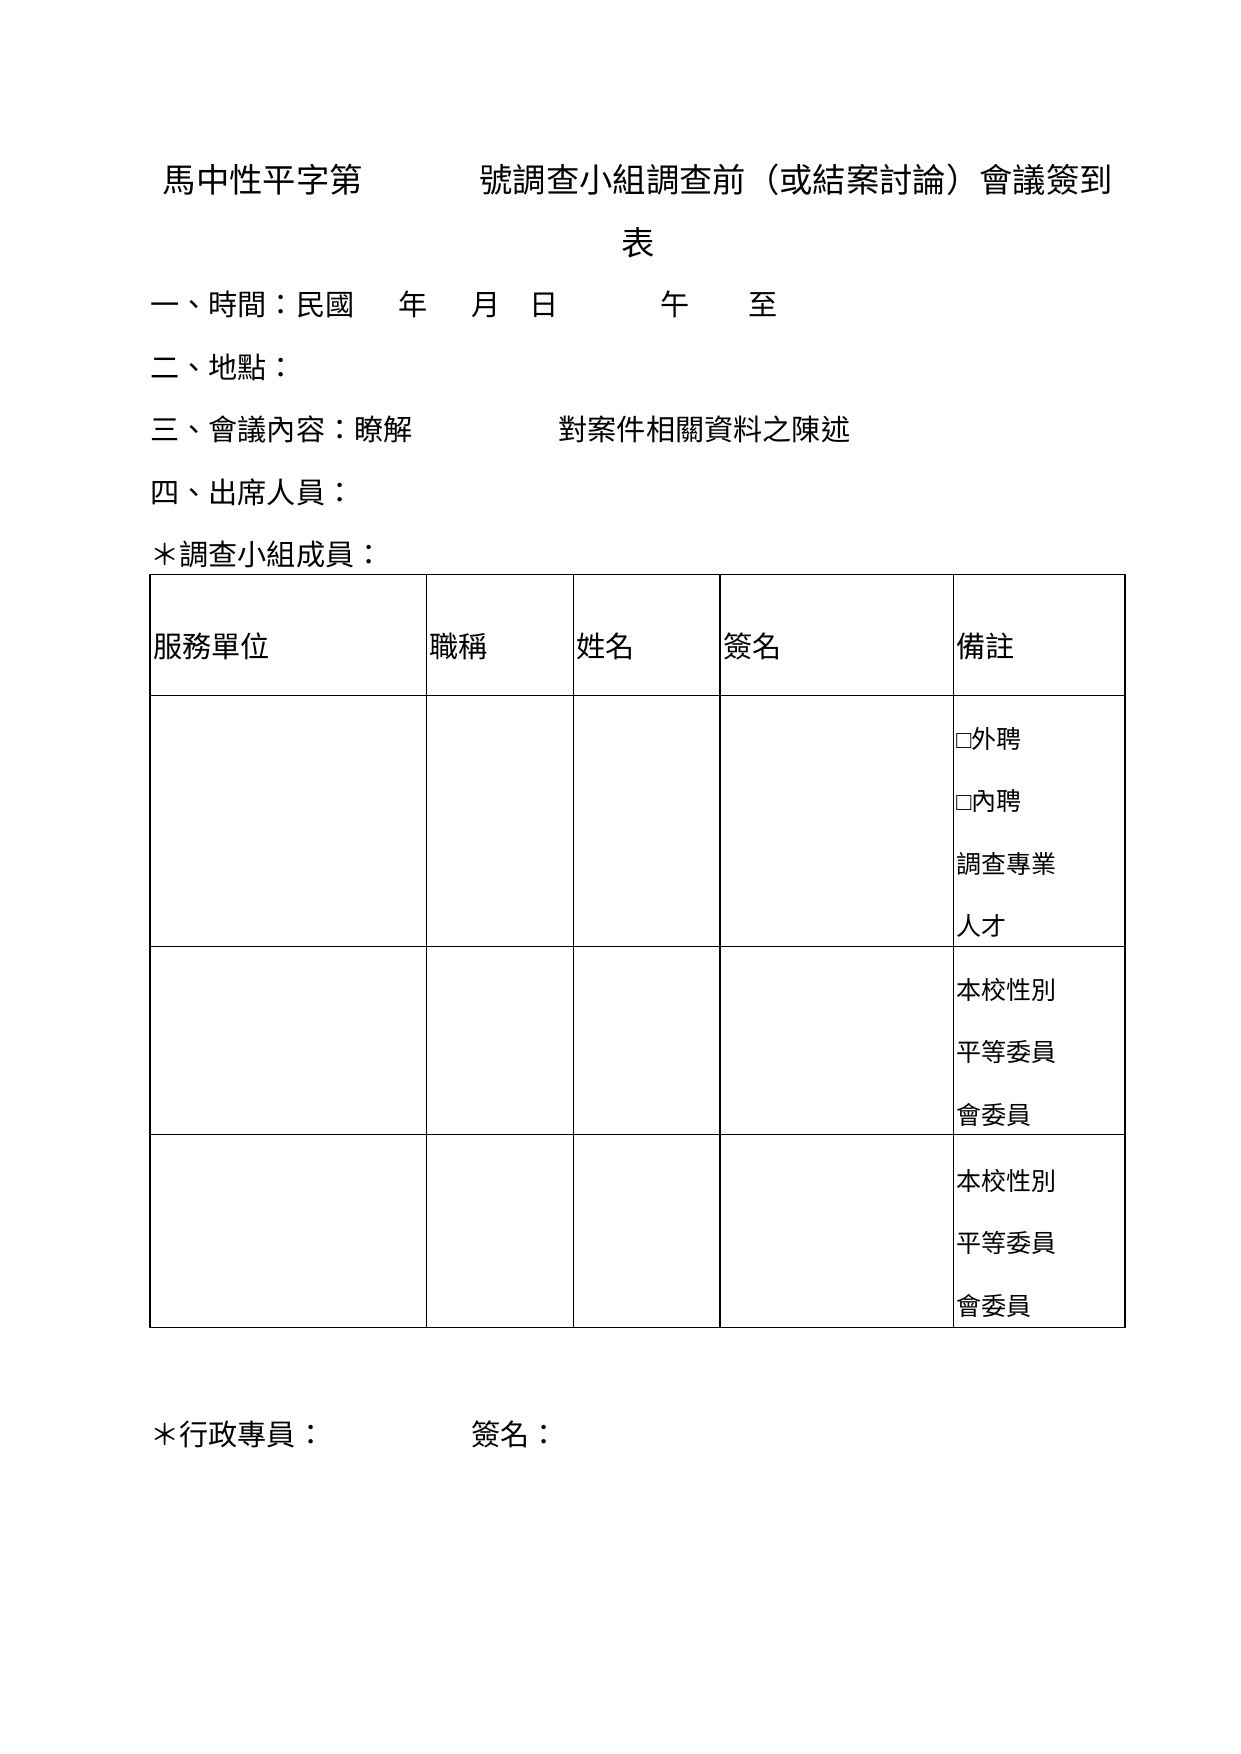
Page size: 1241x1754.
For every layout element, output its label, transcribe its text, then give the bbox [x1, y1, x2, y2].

table_cell [427, 947, 573, 1134]
table_cell [151, 1135, 426, 1327]
table_cell [574, 1135, 719, 1327]
table_cell 本校性別 平等委員 會委員 [954, 947, 1124, 1134]
table_cell [427, 696, 573, 946]
text 四、出席人員： [150, 449, 1125, 511]
table_header 備註 [954, 575, 1124, 694]
table_header 簽名 [721, 575, 953, 694]
text ＊調查小組成員： [150, 511, 1125, 574]
table_cell [721, 1135, 953, 1327]
table_cell [574, 696, 719, 946]
table_cell 本校性別 平等委員 會委員 [954, 1135, 1124, 1327]
text ＊行政專員： 簽名： [150, 1391, 1125, 1453]
table_cell [721, 696, 953, 946]
table_cell [721, 947, 953, 1134]
text 一、時間：民國 年 月 日 午 至 [150, 261, 1125, 324]
table_cell [427, 1135, 573, 1327]
table_header 服務單位 [151, 575, 426, 694]
text 二、地點： [150, 324, 1125, 386]
table_cell [151, 947, 426, 1134]
table_cell [574, 947, 719, 1134]
table_header 姓名 [574, 575, 719, 694]
table_cell □外聘 □內聘 調查專業 人才 [954, 696, 1124, 946]
text 三、會議內容：瞭解 對案件相關資料之陳述 [150, 386, 1125, 449]
table_cell [151, 696, 426, 946]
table_header 職稱 [427, 575, 573, 694]
text 馬中性平字第 號調查小組調查前（或結案討論）會議簽到表 [150, 136, 1125, 261]
